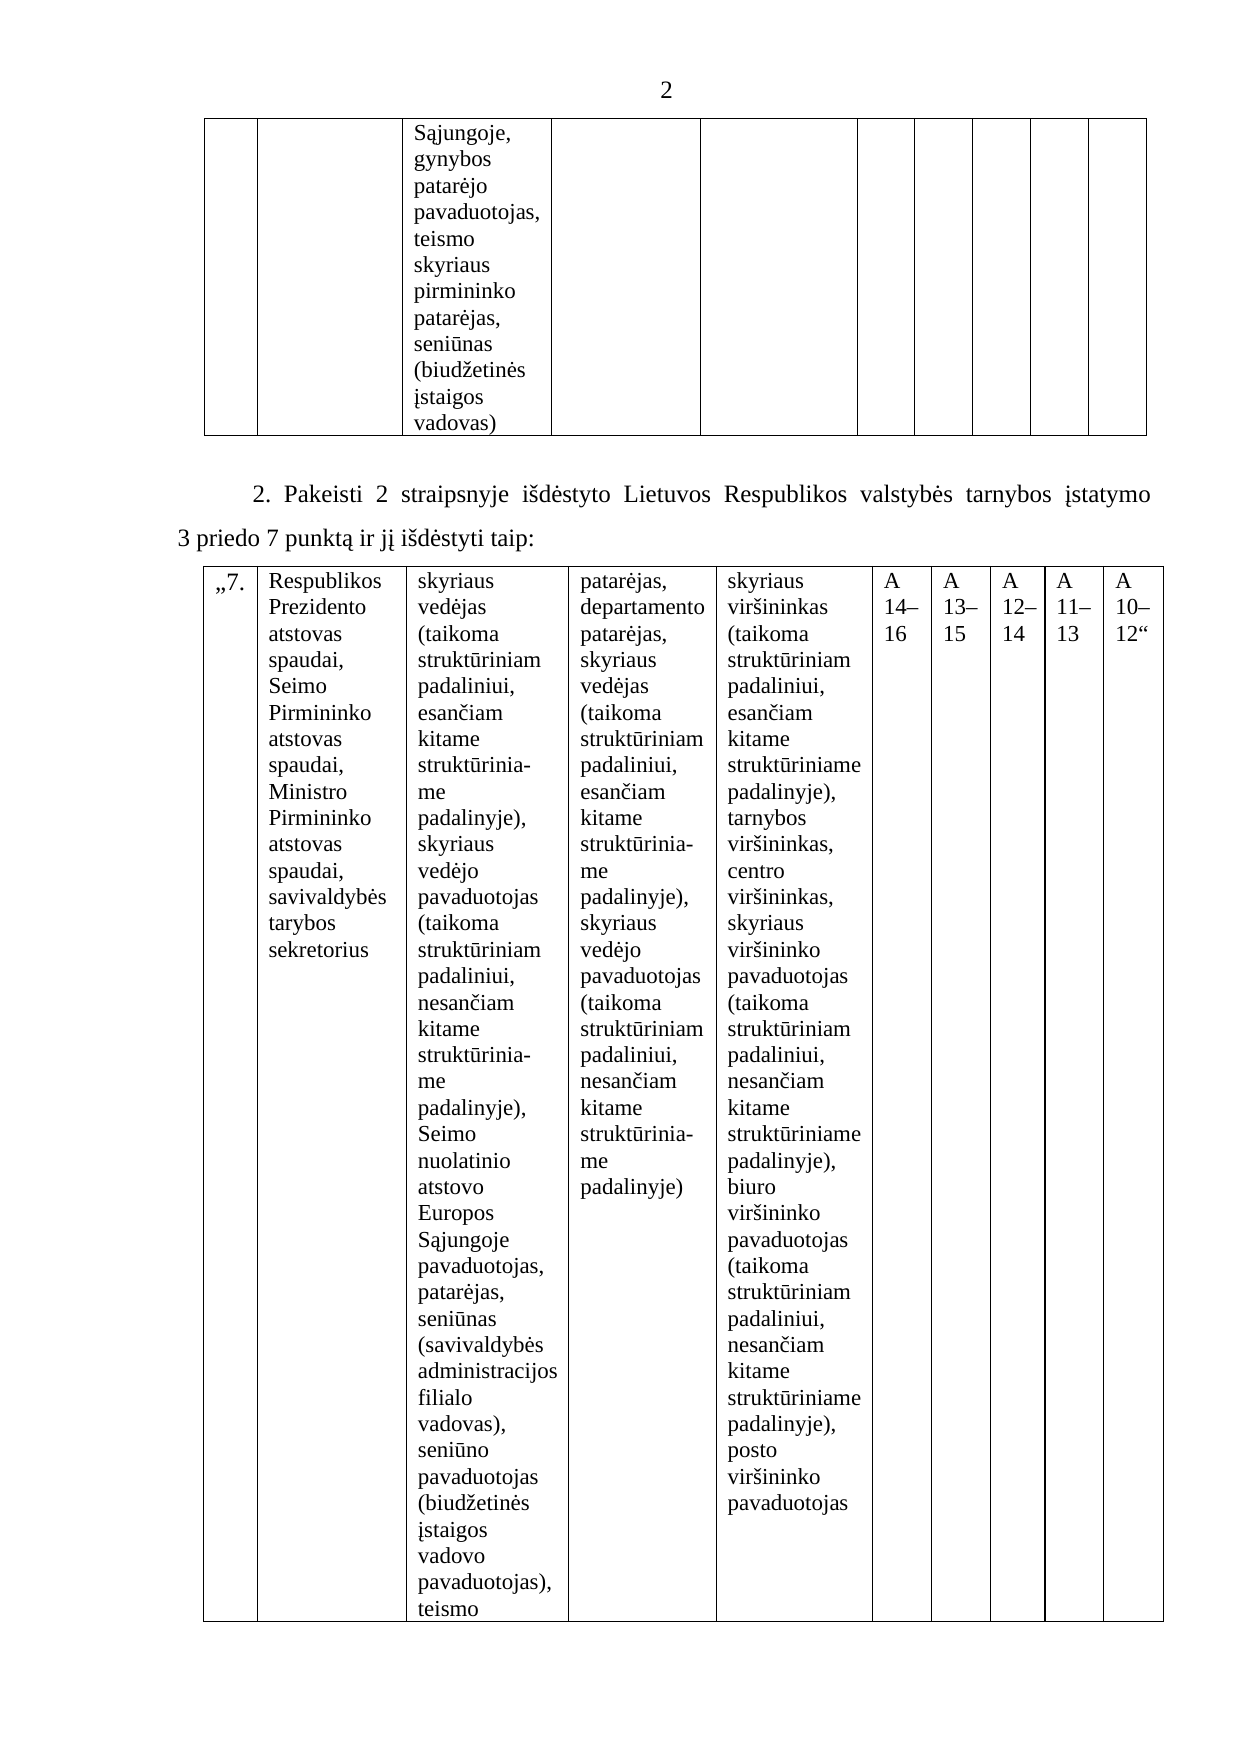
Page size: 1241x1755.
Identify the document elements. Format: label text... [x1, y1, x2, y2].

table_header A 11–13 [1046, 567, 1103, 1621]
table_header Respublikos Prezidento atstovas spaudai, Seimo Pirmininko atstovas spaudai, Ministro Pirmininko atstovas spaudai, savivaldybės tarybos sekretorius [258, 567, 406, 1621]
table_header [177, 118, 204, 435]
table_header [1089, 119, 1146, 435]
table_header [205, 119, 257, 435]
table_header A 14–16 [873, 567, 931, 1621]
table_header [973, 119, 1030, 435]
table_header A 13–15 [932, 567, 990, 1621]
table_header A 10–12“ [1104, 567, 1163, 1621]
table_header skyriaus vedėjas (taikoma struktūriniam padaliniui, esančiam kitame struktūrinia-me padalinyje), skyriaus vedėjo pavaduotojas (taikoma struktūriniam padaliniui, nesančiam kitame struktūrinia-me padalinyje), Seimo nuolatinio atstovo Europos Sąjungoje pavaduotojas, patarėjas, seniūnas (savivaldybės administracijos filialo vadovas), seniūno pavaduotojas (biudžetinės įstaigos vadovo pavaduotojas), teismo [407, 567, 568, 1621]
table_header [552, 119, 700, 435]
table_header [1147, 118, 1174, 435]
table_header A 12–14 [991, 567, 1044, 1621]
table_header skyriaus viršininkas (taikoma struktūriniam padaliniui, esančiam kitame struktūriniame padalinyje), tarnybos viršininkas, centro viršininkas, skyriaus viršininko pavaduotojas (taikoma struktūriniam padaliniui, nesančiam kitame struktūriniame padalinyje), biuro viršininko pavaduotojas (taikoma struktūriniam padaliniui, nesančiam kitame struktūriniame padalinyje), posto viršininko pavaduotojas [717, 567, 872, 1621]
table_header [258, 119, 402, 435]
table_header Sąjungoje, gynybos patarėjo pavaduotojas, teismo skyriaus pirmininko patarėjas, seniūnas (biudžetinės įstaigos vadovas) [403, 119, 551, 435]
table_header [858, 119, 914, 435]
table_header [701, 119, 857, 435]
table_header [177, 566, 203, 1621]
table_header patarėjas, departamento patarėjas, skyriaus vedėjas (taikoma struktūriniam padaliniui, esančiam kitame struktūrinia-me padalinyje), skyriaus vedėjo pavaduotojas (taikoma struktūriniam padaliniui, nesančiam kitame struktūrinia-me padalinyje) [569, 567, 716, 1621]
text 2. Pakeisti 2 straipsnyje išdėstyto Lietuvos Respublikos valstybės tarnybos įstatymo 3 priedo 7 punktą ir jį išdėstyti taip: [177, 479, 1152, 551]
table_header [915, 119, 972, 435]
table_header [1031, 119, 1088, 435]
table_header „7. [204, 567, 257, 1621]
